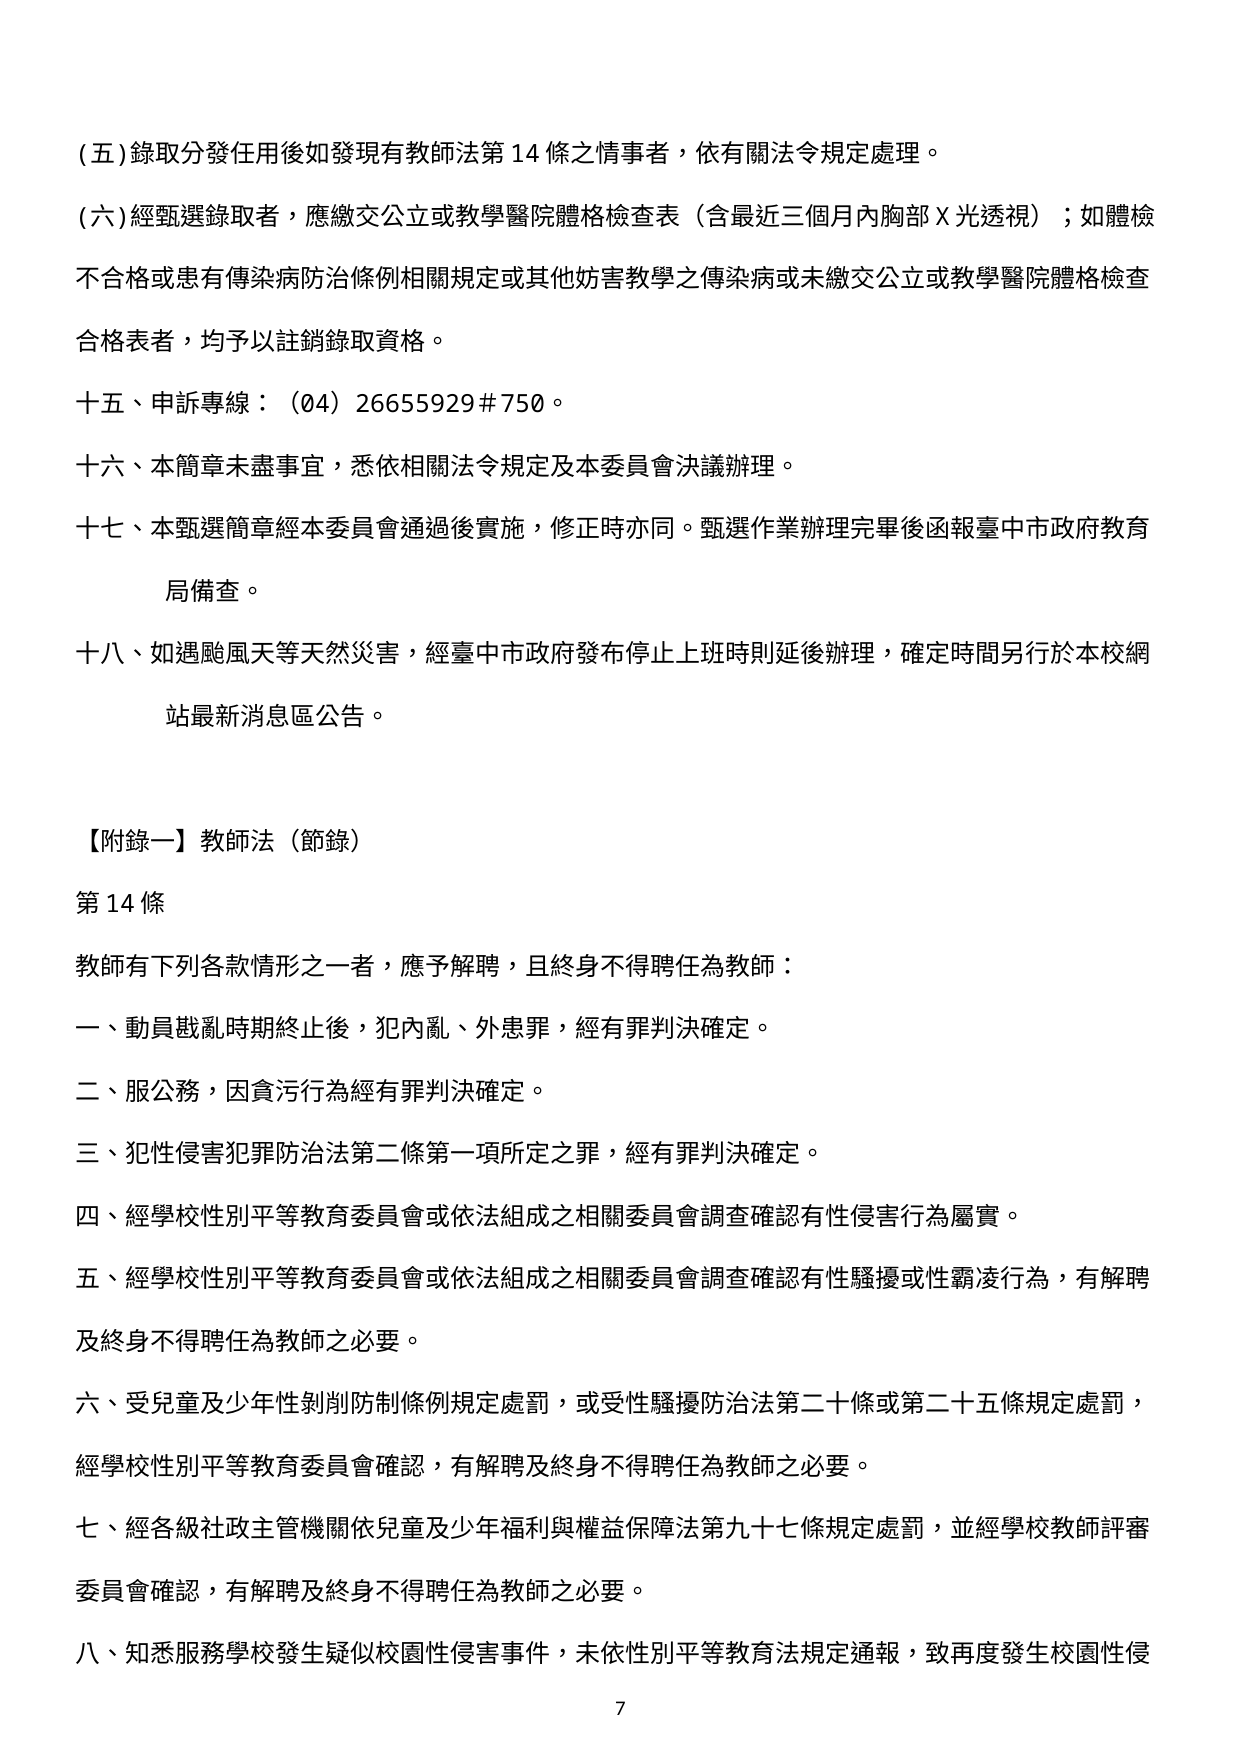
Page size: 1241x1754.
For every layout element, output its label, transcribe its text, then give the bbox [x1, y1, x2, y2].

text 十五、申訴專線：（04）26655929＃750。 [75, 360, 1165, 423]
text 教師有下列各款情形之一者，應予解聘，且終身不得聘任為教師： [75, 923, 1165, 985]
text 七、經各級社政主管機關依兒童及少年福利與權益保障法第九十七條規定處罰，並經學校教師評審委員會確認，有解聘及終身不得聘任為教師之必要。 [75, 1485, 1165, 1610]
text 十六、本簡章未盡事宜，悉依相關法令規定及本委員會決議辦理。 [75, 423, 1165, 485]
text 站最新消息區公告。 [75, 673, 1165, 735]
text 五、經學校性別平等教育委員會或依法組成之相關委員會調查確認有性騷擾或性霸凌行為，有解聘及終身不得聘任為教師之必要。 [75, 1235, 1165, 1360]
text 十八、如遇颱風天等天然災害，經臺中市政府發布停止上班時則延後辦理，確定時間另行於本校網 [75, 610, 1165, 673]
text 局備查。 [75, 548, 1165, 610]
text (五)錄取分發任用後如發現有教師法第14條之情事者，依有關法令規定處理。 [75, 110, 1165, 173]
text 【附錄一】教師法（節錄） [75, 798, 1165, 860]
text (六)經甄選錄取者，應繳交公立或教學醫院體格檢查表（含最近三個月內胸部X光透視）；如體檢不合格或患有傳染病防治條例相關規定或其他妨害教學之傳染病或未繳交公立或教學醫院體格檢查合格表者，均予以註銷錄取資格。 [75, 173, 1165, 360]
text 第14條 [75, 860, 1165, 923]
text 二、服公務，因貪污行為經有罪判決確定。 [75, 1048, 1165, 1110]
text 八、知悉服務學校發生疑似校園性侵害事件，未依性別平等教育法規定通報，致再度發生校園性侵害事件；或偽造、變造、湮滅或隱匿他人所犯校園性侵害事件之證據，經學校或有關機關查證屬實。 [75, 1610, 1165, 1673]
text 四、經學校性別平等教育委員會或依法組成之相關委員會調查確認有性侵害行為屬實。 [75, 1173, 1165, 1235]
text 十七、本甄選簡章經本委員會通過後實施，修正時亦同。甄選作業辦理完畢後函報臺中市政府教育 [75, 485, 1165, 548]
text 六、受兒童及少年性剝削防制條例規定處罰，或受性騷擾防治法第二十條或第二十五條規定處罰，經學校性別平等教育委員會確認，有解聘及終身不得聘任為教師之必要。 [75, 1360, 1165, 1485]
text 三、犯性侵害犯罪防治法第二條第一項所定之罪，經有罪判決確定。 [75, 1110, 1165, 1173]
text 一、動員戡亂時期終止後，犯內亂、外患罪，經有罪判決確定。 [75, 985, 1165, 1048]
